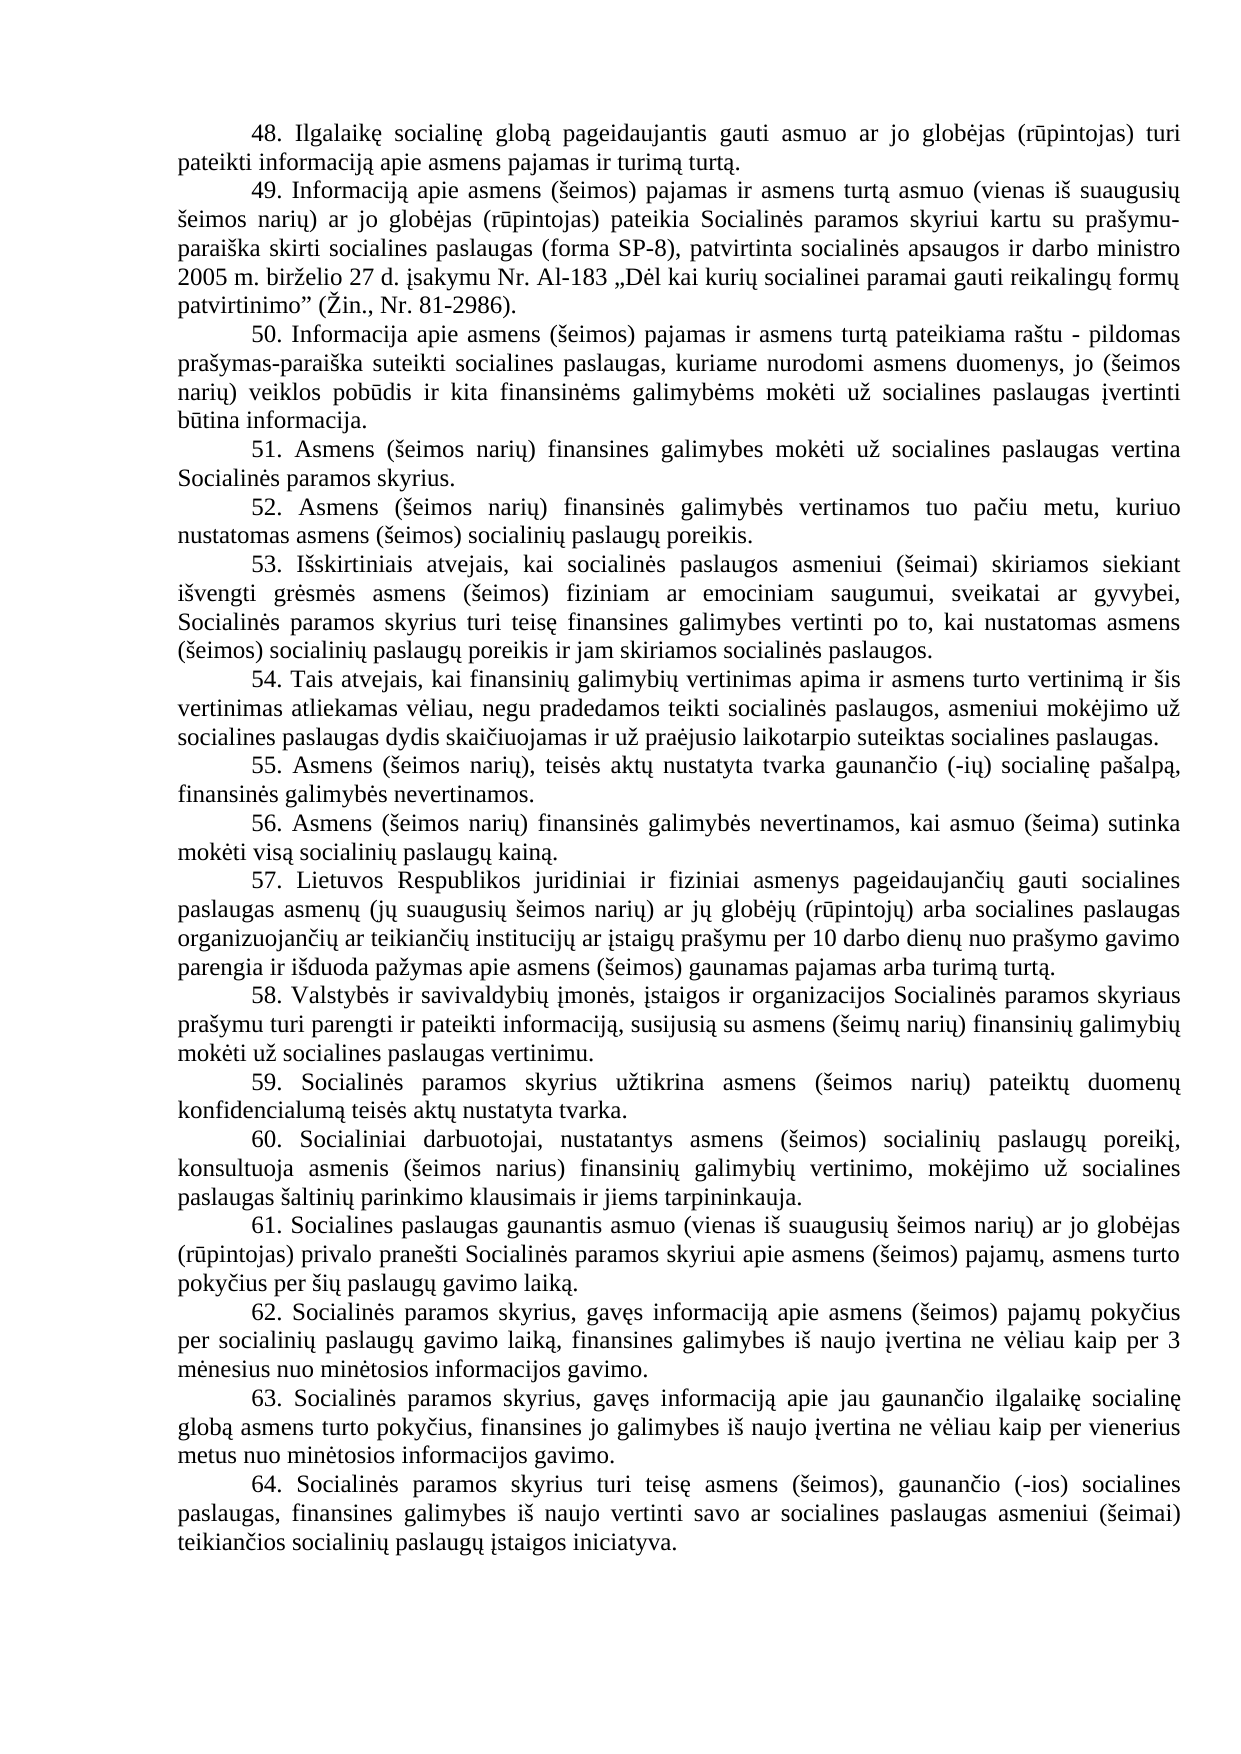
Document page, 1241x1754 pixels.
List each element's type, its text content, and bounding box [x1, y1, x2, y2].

text 59. Socialinės paramos skyrius užtikrina asmens (šeimos narių) pateiktų duomenų konfidencialumą teisės aktų nustatyta tvarka. [177, 1067, 1181, 1124]
text 48. Ilgalaikę socialinę globą pageidaujantis gauti asmuo ar jo globėjas (rūpintojas) turi pateikti informaciją apie asmens pajamas ir turimą turtą. [177, 118, 1181, 176]
text 63. Socialinės paramos skyrius, gavęs informaciją apie jau gaunančio ilgalaikę socialinę globą asmens turto pokyčius, finansines jo galimybes iš naujo įvertina ne vėliau kaip per vienerius metus nuo minėtosios informacijos gavimo. [177, 1383, 1181, 1469]
text 55. Asmens (šeimos narių), teisės aktų nustatyta tvarka gaunančio (-ių) socialinę pašalpą, finansinės galimybės nevertinamos. [177, 751, 1181, 808]
text 56. Asmens (šeimos narių) finansinės galimybės nevertinamos, kai asmuo (šeima) sutinka mokėti visą socialinių paslaugų kainą. [177, 808, 1181, 866]
text 53. Išskirtiniais atvejais, kai socialinės paslaugos asmeniui (šeimai) skiriamos siekiant išvengti grėsmės asmens (šeimos) fiziniam ar emociniam saugumui, sveikatai ar gyvybei, Socialinės paramos skyrius turi teisę finansines galimybes vertinti po to, kai nustatomas asmens (šeimos) socialinių paslaugų poreikis ir jam skiriamos socialinės paslaugos. [177, 549, 1181, 664]
text 62. Socialinės paramos skyrius, gavęs informaciją apie asmens (šeimos) pajamų pokyčius per socialinių paslaugų gavimo laiką, finansines galimybes iš naujo įvertina ne vėliau kaip per 3 mėnesius nuo minėtosios informacijos gavimo. [177, 1297, 1181, 1383]
text 57. Lietuvos Respublikos juridiniai ir fiziniai asmenys pageidaujančių gauti socialines paslaugas asmenų (jų suaugusių šeimos narių) ar jų globėjų (rūpintojų) arba socialines paslaugas organizuojančių ar teikiančių institucijų ar įstaigų prašymu per 10 darbo dienų nuo prašymo gavimo parengia ir išduoda pažymas apie asmens (šeimos) gaunamas pajamas arba turimą turtą. [177, 866, 1181, 981]
text 51. Asmens (šeimos narių) finansines galimybes mokėti už socialines paslaugas vertina Socialinės paramos skyrius. [177, 434, 1181, 492]
text 60. Socialiniai darbuotojai, nustatantys asmens (šeimos) socialinių paslaugų poreikį, konsultuoja asmenis (šeimos narius) finansinių galimybių vertinimo, mokėjimo už socialines paslaugas šaltinių parinkimo klausimais ir jiems tarpininkauja. [177, 1124, 1181, 1211]
text 64. Socialinės paramos skyrius turi teisę asmens (šeimos), gaunančio (-ios) socialines paslaugas, finansines galimybes iš naujo vertinti savo ar socialines paslaugas asmeniui (šeimai) teikiančios socialinių paslaugų įstaigos iniciatyva. [177, 1469, 1181, 1556]
text 61. Socialines paslaugas gaunantis asmuo (vienas iš suaugusių šeimos narių) ar jo globėjas (rūpintojas) privalo pranešti Socialinės paramos skyriui apie asmens (šeimos) pajamų, asmens turto pokyčius per šių paslaugų gavimo laiką. [177, 1211, 1181, 1297]
text 50. Informacija apie asmens (šeimos) pajamas ir asmens turtą pateikiama raštu - pildomas prašymas-paraiška suteikti socialines paslaugas, kuriame nurodomi asmens duomenys, jo (šeimos narių) veiklos pobūdis ir kita finansinėms galimybėms mokėti už socialines paslaugas įvertinti būtina informacija. [177, 319, 1181, 434]
text 54. Tais atvejais, kai finansinių galimybių vertinimas apima ir asmens turto vertinimą ir šis vertinimas atliekamas vėliau, negu pradedamos teikti socialinės paslaugos, asmeniui mokėjimo už socialines paslaugas dydis skaičiuojamas ir už praėjusio laikotarpio suteiktas socialines paslaugas. [177, 664, 1181, 751]
text 52. Asmens (šeimos narių) finansinės galimybės vertinamos tuo pačiu metu, kuriuo nustatomas asmens (šeimos) socialinių paslaugų poreikis. [177, 492, 1181, 549]
text 58. Valstybės ir savivaldybių įmonės, įstaigos ir organizacijos Socialinės paramos skyriaus prašymu turi parengti ir pateikti informaciją, susijusią su asmens (šeimų narių) finansinių galimybių mokėti už socialines paslaugas vertinimu. [177, 981, 1181, 1067]
text 49. Informaciją apie asmens (šeimos) pajamas ir asmens turtą asmuo (vienas iš suaugusių šeimos narių) ar jo globėjas (rūpintojas) pateikia Socialinės paramos skyriui kartu su prašymu- paraiška skirti socialines paslaugas (forma SP-8), patvirtinta socialinės apsaugos ir darbo ministro 2005 m. birželio 27 d. įsakymu Nr. Al-183 „Dėl kai kurių socialinei paramai gauti reikalingų formų patvirtinimo” (Žin., Nr. 81-2986). [177, 176, 1181, 319]
